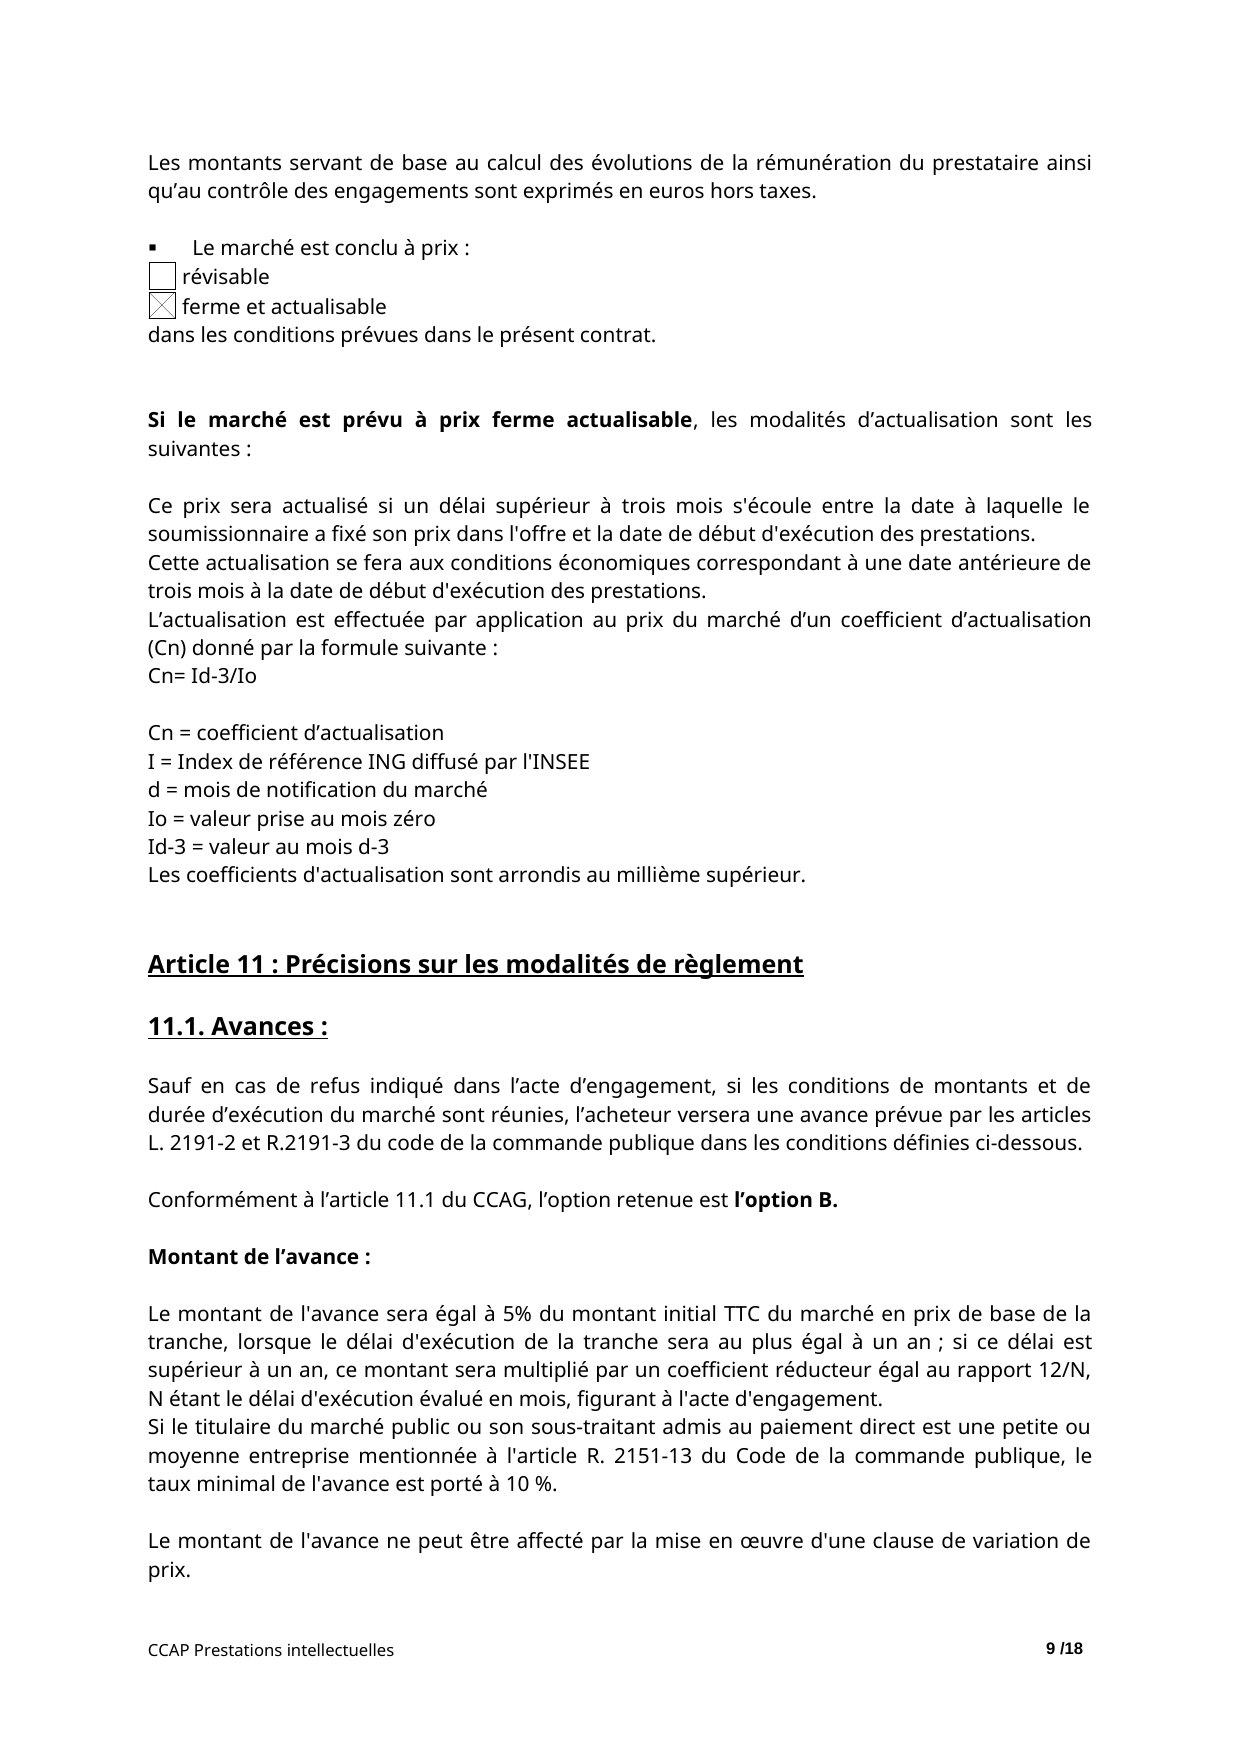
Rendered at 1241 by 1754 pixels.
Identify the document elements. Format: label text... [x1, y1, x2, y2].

text Cn = coefficient d’actualisation [148, 718, 1093, 747]
text Io = valeur prise au mois zéro [148, 804, 1093, 832]
subtitle Conformément à l’article 11.1 du CCAG, l’option retenue est l’option B. [148, 1185, 1093, 1213]
subtitle Article 11 : Précisions sur les modalités de règlement [148, 946, 1093, 980]
text L’actualisation est effectuée par application au prix du marché d’un coefficient d’actualisation (Cn) donné par la formule suivante : [148, 605, 1093, 662]
subtitle Montant de l’avance : [148, 1242, 1093, 1270]
subtitle 11.1. Avances : [148, 1009, 1093, 1043]
text Ce prix sera actualisé si un délai supérieur à trois mois s'écoule entre la date à laquelle le soumissionnaire a fixé son prix dans l'offre et la date de début d'exécution des prestations. [148, 491, 1093, 548]
subtitle dans les conditions prévues dans le présent contrat. [148, 320, 1093, 349]
text Cn= Id-3/Io [148, 662, 1093, 690]
subtitle Si le marché est prévu à prix ferme actualisable, les modalités d’actualisation sont les suivantes : [148, 406, 1093, 462]
subtitle Le montant de l'avance ne peut être affecté par la mise en œuvre d'une clause de variation de prix. [148, 1526, 1093, 1583]
subtitle révisable [148, 261, 1093, 291]
text Cette actualisation se fera aux conditions économiques correspondant à une date antérieure de trois mois à la date de début d'exécution des prestations. [148, 548, 1093, 605]
text I = Index de référence ING diffusé par l'INSEE [148, 747, 1093, 775]
text Les coefficients d'actualisation sont arrondis au millième supérieur. [148, 861, 1093, 889]
subtitle ferme et actualisable [148, 291, 1093, 320]
subtitle Si le titulaire du marché public ou son sous-traitant admis au paiement direct est une petite ou moyenne entreprise mentionnée à l'article R. 2151-13 du Code de la commande publique, le taux minimal de l'avance est porté à 10 %. [148, 1412, 1093, 1498]
subtitle Le montant de l'avance sera égal à 5% du montant initial TTC du marché en prix de base de la tranche, lorsque le délai d'exécution de la tranche sera au plus égal à un an ; si ce délai est supérieur à un an, ce montant sera multiplié par un coefficient réducteur égal au rapport 12/N, N étant le délai d'exécution évalué en mois, figurant à l'acte d'engagement. [148, 1299, 1093, 1412]
text Les montants servant de base au calcul des évolutions de la rémunération du prestataire ainsi qu’au contrôle des engagements sont exprimés en euros hors taxes. [148, 148, 1093, 204]
text Id-3 = valeur au mois d-3 [148, 832, 1093, 861]
text d = mois de notification du marché [148, 775, 1093, 804]
subtitle Le marché est conclu à prix : [148, 233, 1093, 261]
text Sauf en cas de refus indiqué dans l’acte d’engagement, si les conditions de montants et de durée d’exécution du marché sont réunies, l’acheteur versera une avance prévue par les articles L. 2191-2 et R.2191-3 du code de la commande publique dans les conditions définies ci-dessous. [148, 1071, 1093, 1157]
